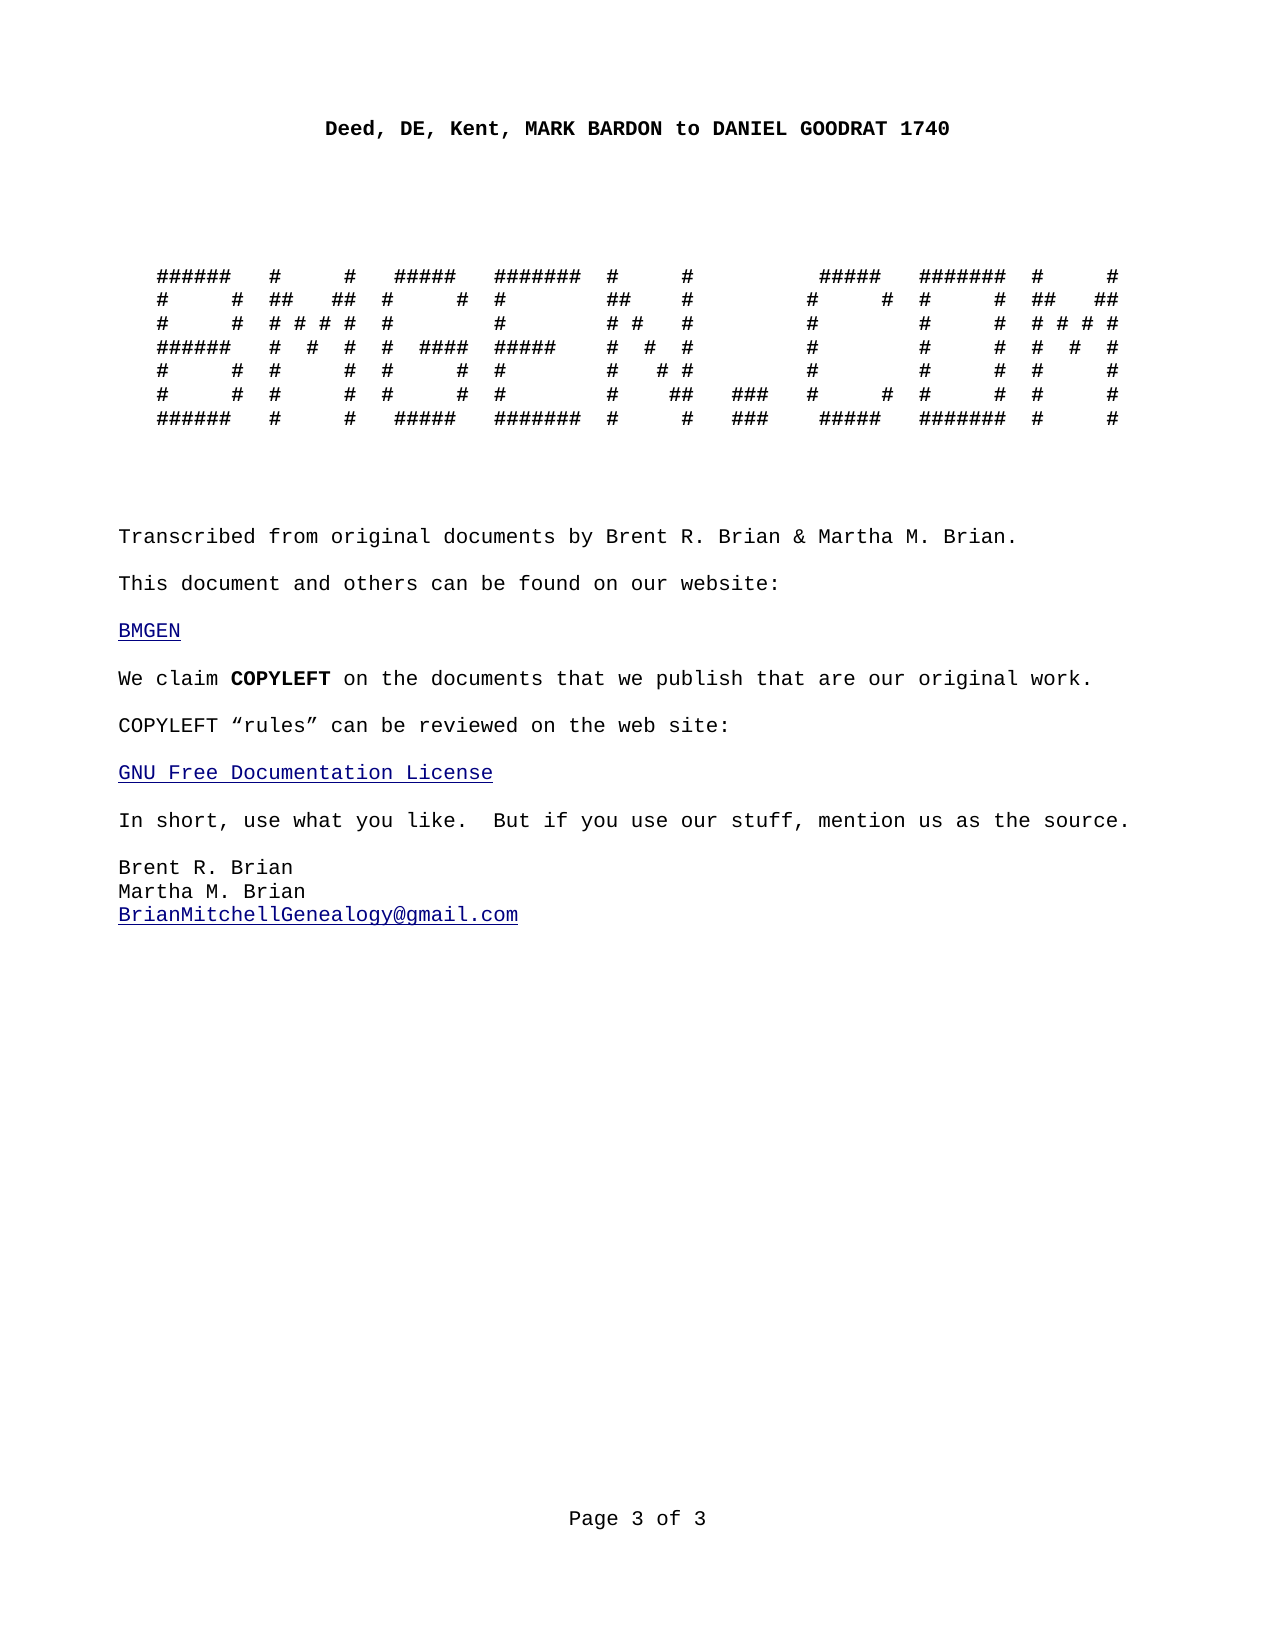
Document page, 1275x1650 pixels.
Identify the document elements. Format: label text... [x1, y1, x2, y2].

text # # # # # # # # ## ### # # # # # # [118, 384, 1157, 408]
text GNU Free Documentation License [118, 762, 1157, 786]
text Martha M. Brian [118, 881, 1157, 904]
text # # # # # # # # # # # # # # # [118, 360, 1157, 384]
text Transcribed from original documents by Brent R. Brian & Martha M. Brian. [118, 526, 1157, 549]
text BMGEN [118, 621, 1157, 644]
text ###### # # ##### ####### # # ### ##### ####### # # [118, 408, 1157, 431]
text ###### # # # # #### ##### # # # # # # # # # [118, 337, 1157, 360]
text # # # # # # # # # # # # # # # # # # [118, 313, 1157, 337]
text COPYLEFT “rules” can be reviewed on the web site: [118, 715, 1157, 739]
text This document and others can be found on our website: [118, 573, 1157, 597]
text In short, use what you like. But if you use our stuff, mention us as the source. [118, 810, 1157, 833]
text We claim COPYLEFT on the documents that we publish that are our original work. [118, 668, 1157, 691]
text ###### # # ##### ####### # # ##### ####### # # [118, 266, 1157, 289]
text Brent R. Brian [118, 857, 1157, 881]
text BrianMitchellGenealogy@gmail.com [118, 904, 1157, 928]
text # # ## ## # # # ## # # # # # ## ## [118, 289, 1157, 313]
